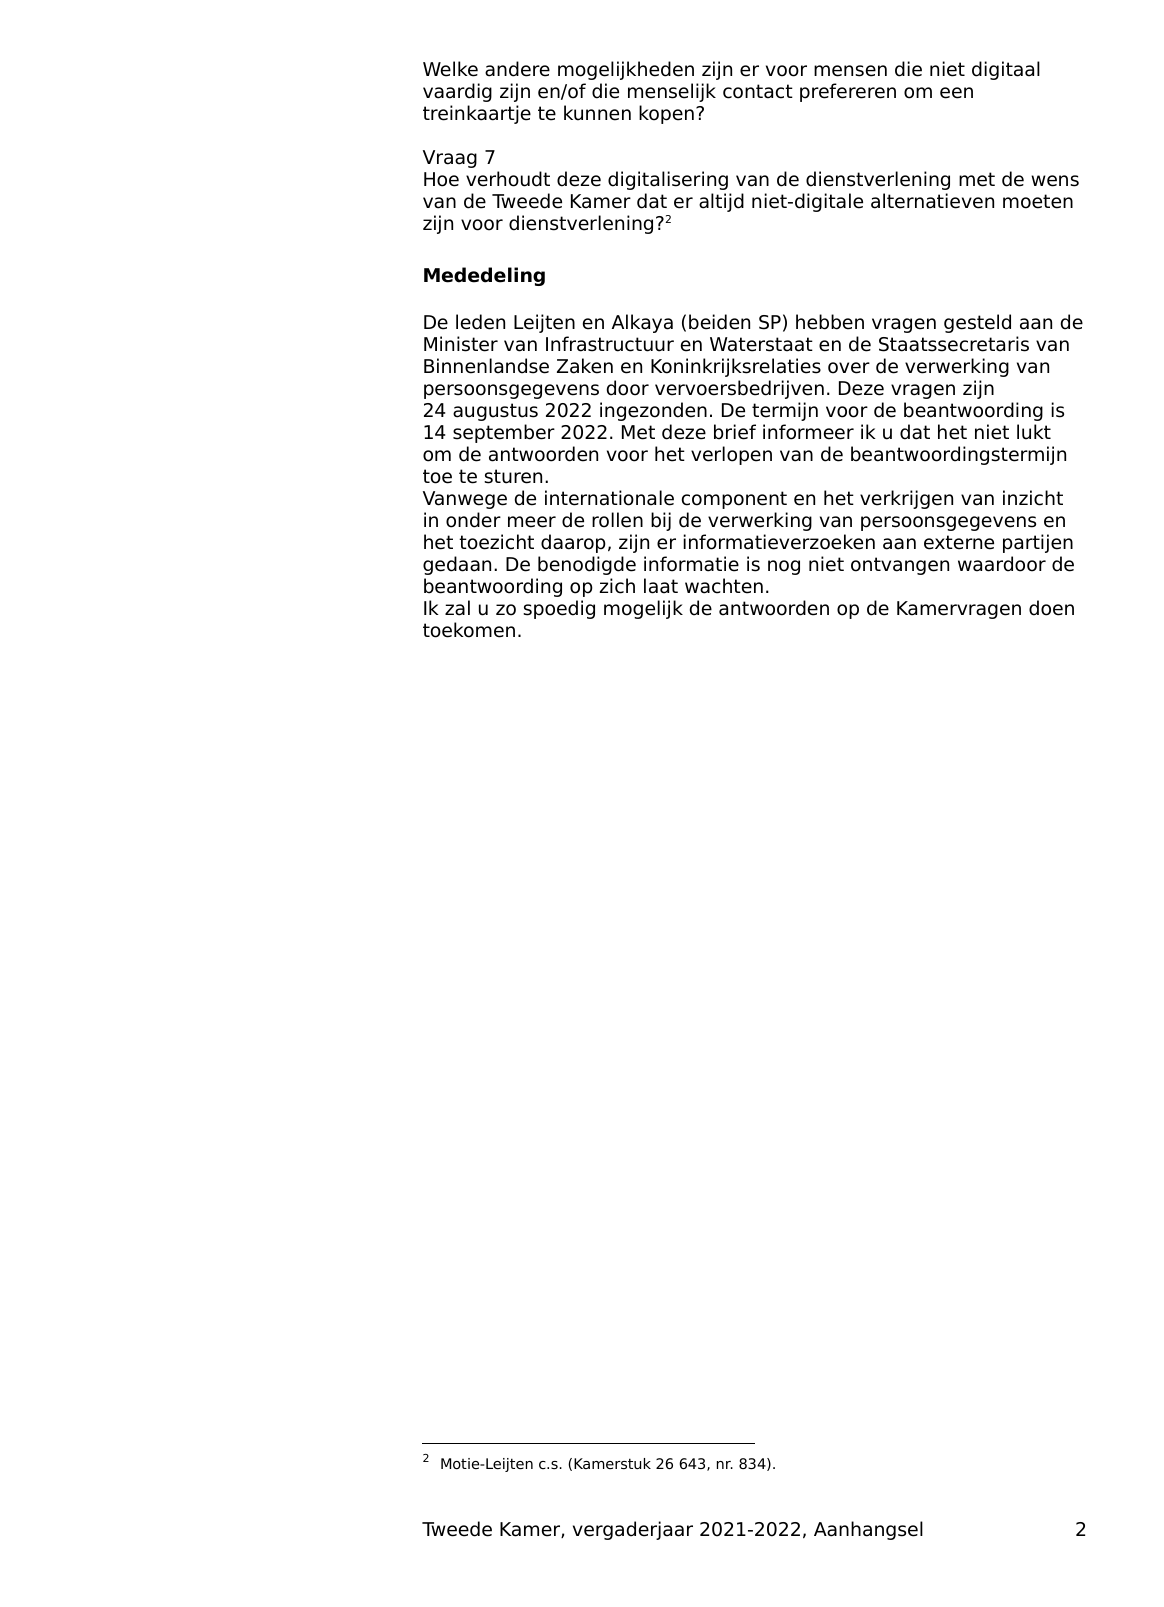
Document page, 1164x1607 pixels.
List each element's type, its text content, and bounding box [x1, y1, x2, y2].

text Vanwege de internationale component en het verkrijgen van inzicht in onder meer de rollen bij de verwerking van persoonsgegevens en het toezicht daarop, zijn er informatieverzoeken aan externe partijen gedaan. De benodigde informatie is nog niet ontvangen waardoor de beantwoording op zich laat wachten. [422, 488, 1087, 598]
text Vraag 7 [422, 147, 1087, 169]
subtitle Mededeling [422, 265, 1087, 287]
text Hoe verhoudt deze digitalisering van de dienstverlening met de wens van de Tweede Kamer dat er altijd niet-digitale alternatieven moeten zijn voor dienstverlening? [422, 169, 1087, 235]
text Ik zal u zo spoedig mogelijk de antwoorden op de Kamervragen doen toekomen. [422, 598, 1087, 642]
text Motie-Leijten c.s. (Kamerstuk 26 643, nr. 834). [422, 1452, 1087, 1474]
text De leden Leijten en Alkaya (beiden SP) hebben vragen gesteld aan de Minister van Infrastructuur en Waterstaat en de Staatssecretaris van Binnenlandse Zaken en Koninkrijksrelaties over de verwerking van persoonsgegevens door vervoersbedrijven. Deze vragen zijn 24 augustus 2022 ingezonden. De termijn voor de beantwoording is 14 september 2022. Met deze brief informeer ik u dat het niet lukt om de antwoorden voor het verlopen van de beantwoordingstermijn toe te sturen. [422, 312, 1087, 488]
text Welke andere mogelijkheden zijn er voor mensen die niet digitaal vaardig zijn en/of die menselijk contact prefereren om een treinkaartje te kunnen kopen? [422, 59, 1087, 125]
